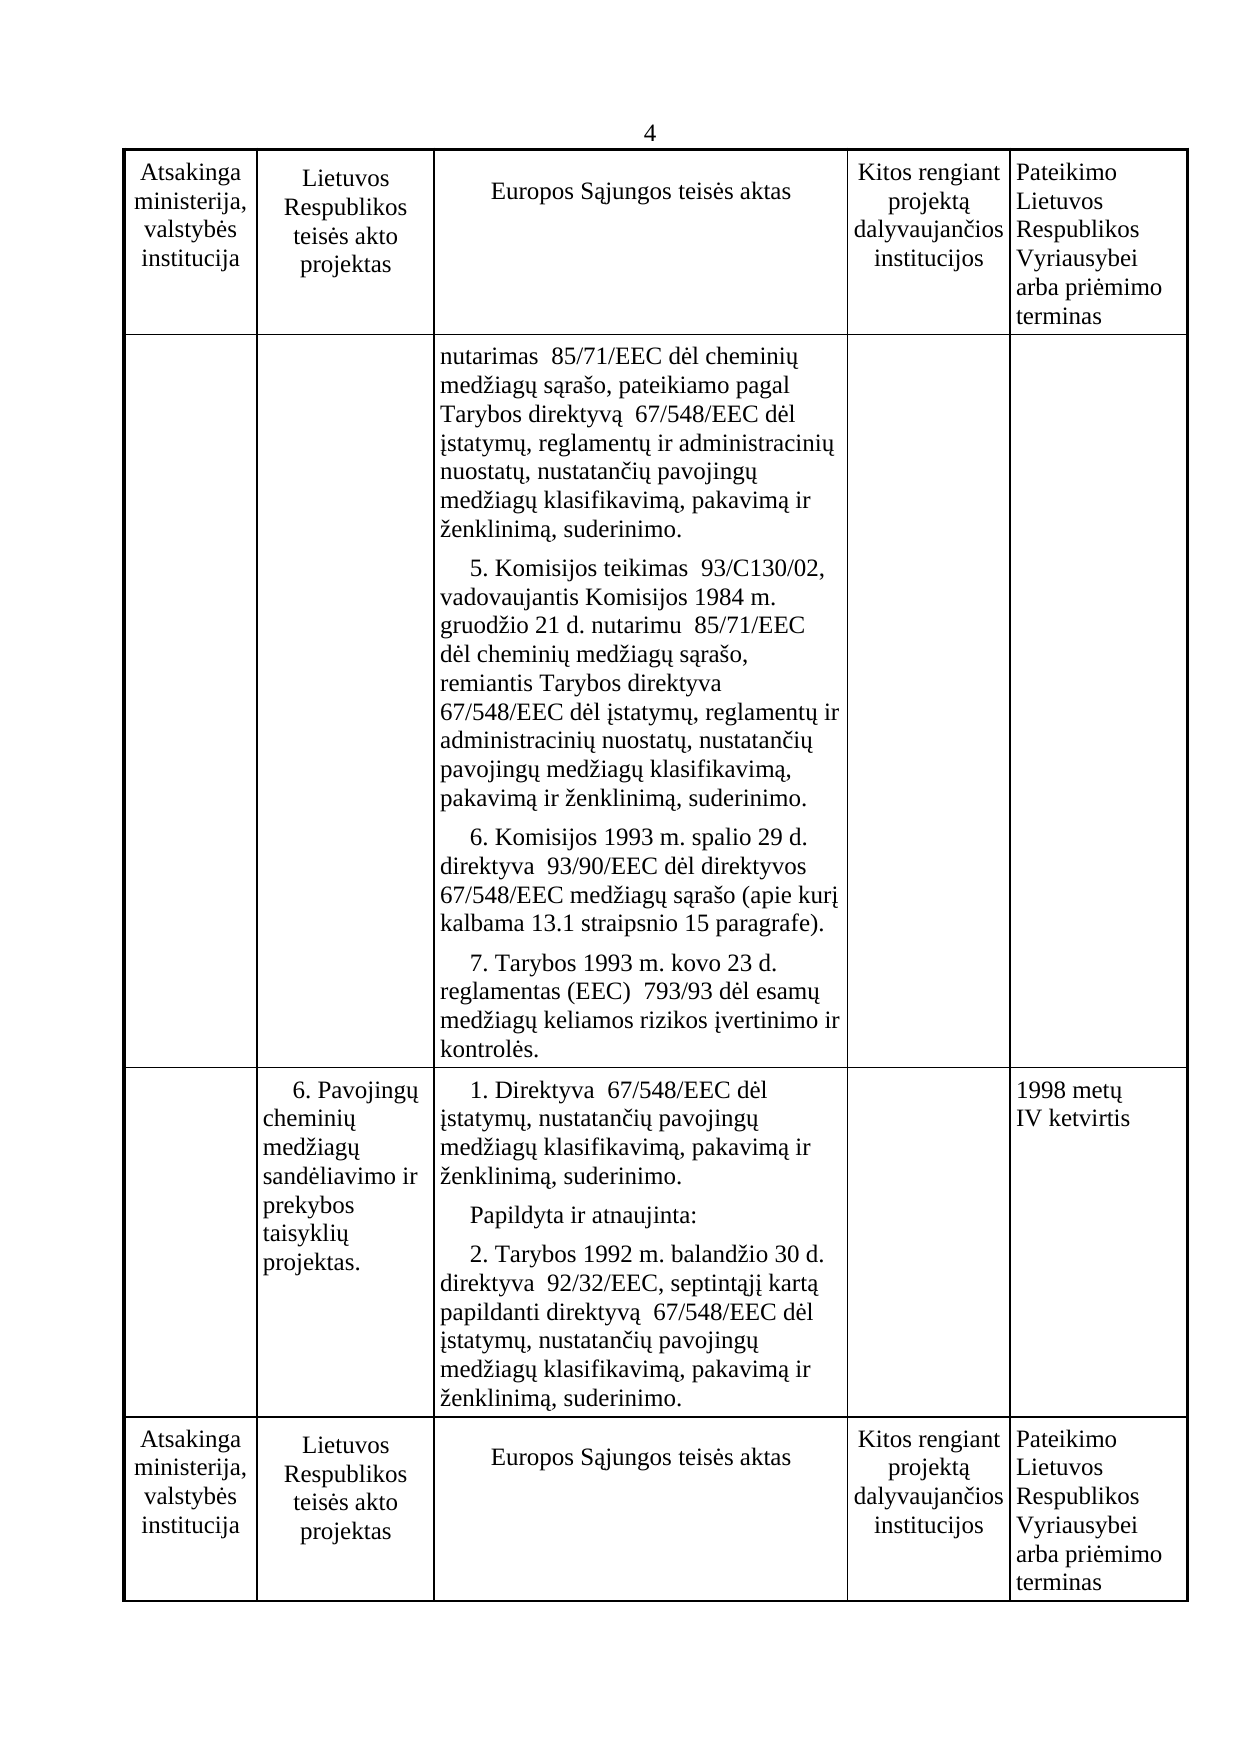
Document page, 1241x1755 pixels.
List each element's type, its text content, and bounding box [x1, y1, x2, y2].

table_cell [848, 1068, 1009, 1416]
table_cell Kitos rengiant projektą dalyvaujančios institucijos [848, 1418, 1009, 1600]
table_cell [848, 335, 1009, 1067]
table_cell 6. Pavojingų cheminių medžiagų sandėliavimo ir prekybos taisyklių projektas. [258, 1068, 433, 1416]
table_cell [1011, 335, 1186, 1067]
table_cell [126, 335, 256, 1067]
table_cell 1. Direktyva 67/548/EEC dėl įstatymų, nustatančių pavojingų medžiagų klasifikavimą, pakavimą ir ženklinimą, suderinimo. Papildyta ir atnaujinta: 2. Tarybos 1992 m. balandžio 30 d. direktyva 92/32/EEC, septintąjį kartą papildanti direktyvą 67/548/EEC dėl įstatymų, nustatančių pavojingų medžiagų klasifikavimą, pakavimą ir ženklinimą, suderinimo. [435, 1068, 847, 1416]
table_cell [258, 335, 433, 1067]
table_cell nutarimas 85/71/EEC dėl cheminių medžiagų sąrašo, pateikiamo pagal Tarybos direktyvą 67/548/EEC dėl įstatymų, reglamentų ir administracinių nuostatų, nustatančių pavojingų medžiagų klasifikavimą, pakavimą ir ženklinimą, suderinimo. 5. Komisijos teikimas 93/C130/02, vadovaujantis Komisijos 1984 m. gruodžio 21 d. nutarimu 85/71/EEC dėl cheminių medžiagų sąrašo, remiantis Tarybos direktyva 67/548/EEC dėl įstatymų, reglamentų ir administracinių nuostatų, nustatančių pavojingų medžiagų klasifikavimą, pakavimą ir ženklinimą, suderinimo. 6. Komisijos 1993 m. spalio 29 d. direktyva 93/90/EEC dėl direktyvos 67/548/EEC medžiagų sąrašo (apie kurį kalbama 13.1 straipsnio 15 paragrafe). 7. Tarybos 1993 m. kovo 23 d. reglamentas (EEC) 793/93 dėl esamų medžiagų keliamos rizikos įvertinimo ir kontrolės. [435, 335, 847, 1067]
table_header Lietuvos Respublikos teisės akto projektas [258, 151, 433, 334]
table_header Atsakinga ministerija, valstybės institucija [126, 151, 256, 334]
table_cell 1998 metų IV ketvirtis [1011, 1068, 1186, 1416]
table_cell Atsakinga ministerija, valstybės institucija [126, 1418, 256, 1600]
table_header Europos Sąjungos teisės aktas [435, 151, 847, 334]
table_header Kitos rengiant projektą dalyvaujančios institucijos [848, 151, 1009, 334]
table_cell Europos Sąjungos teisės aktas [435, 1418, 847, 1600]
table_cell Pateikimo Lietuvos Respublikos Vyriausybei arba priėmimo terminas [1011, 1418, 1186, 1600]
table_cell Lietuvos Respublikos teisės akto projektas [258, 1418, 433, 1600]
table_header Pateikimo Lietuvos Respublikos Vyriausybei arba priėmimo terminas [1011, 151, 1186, 334]
table_cell [126, 1068, 256, 1416]
